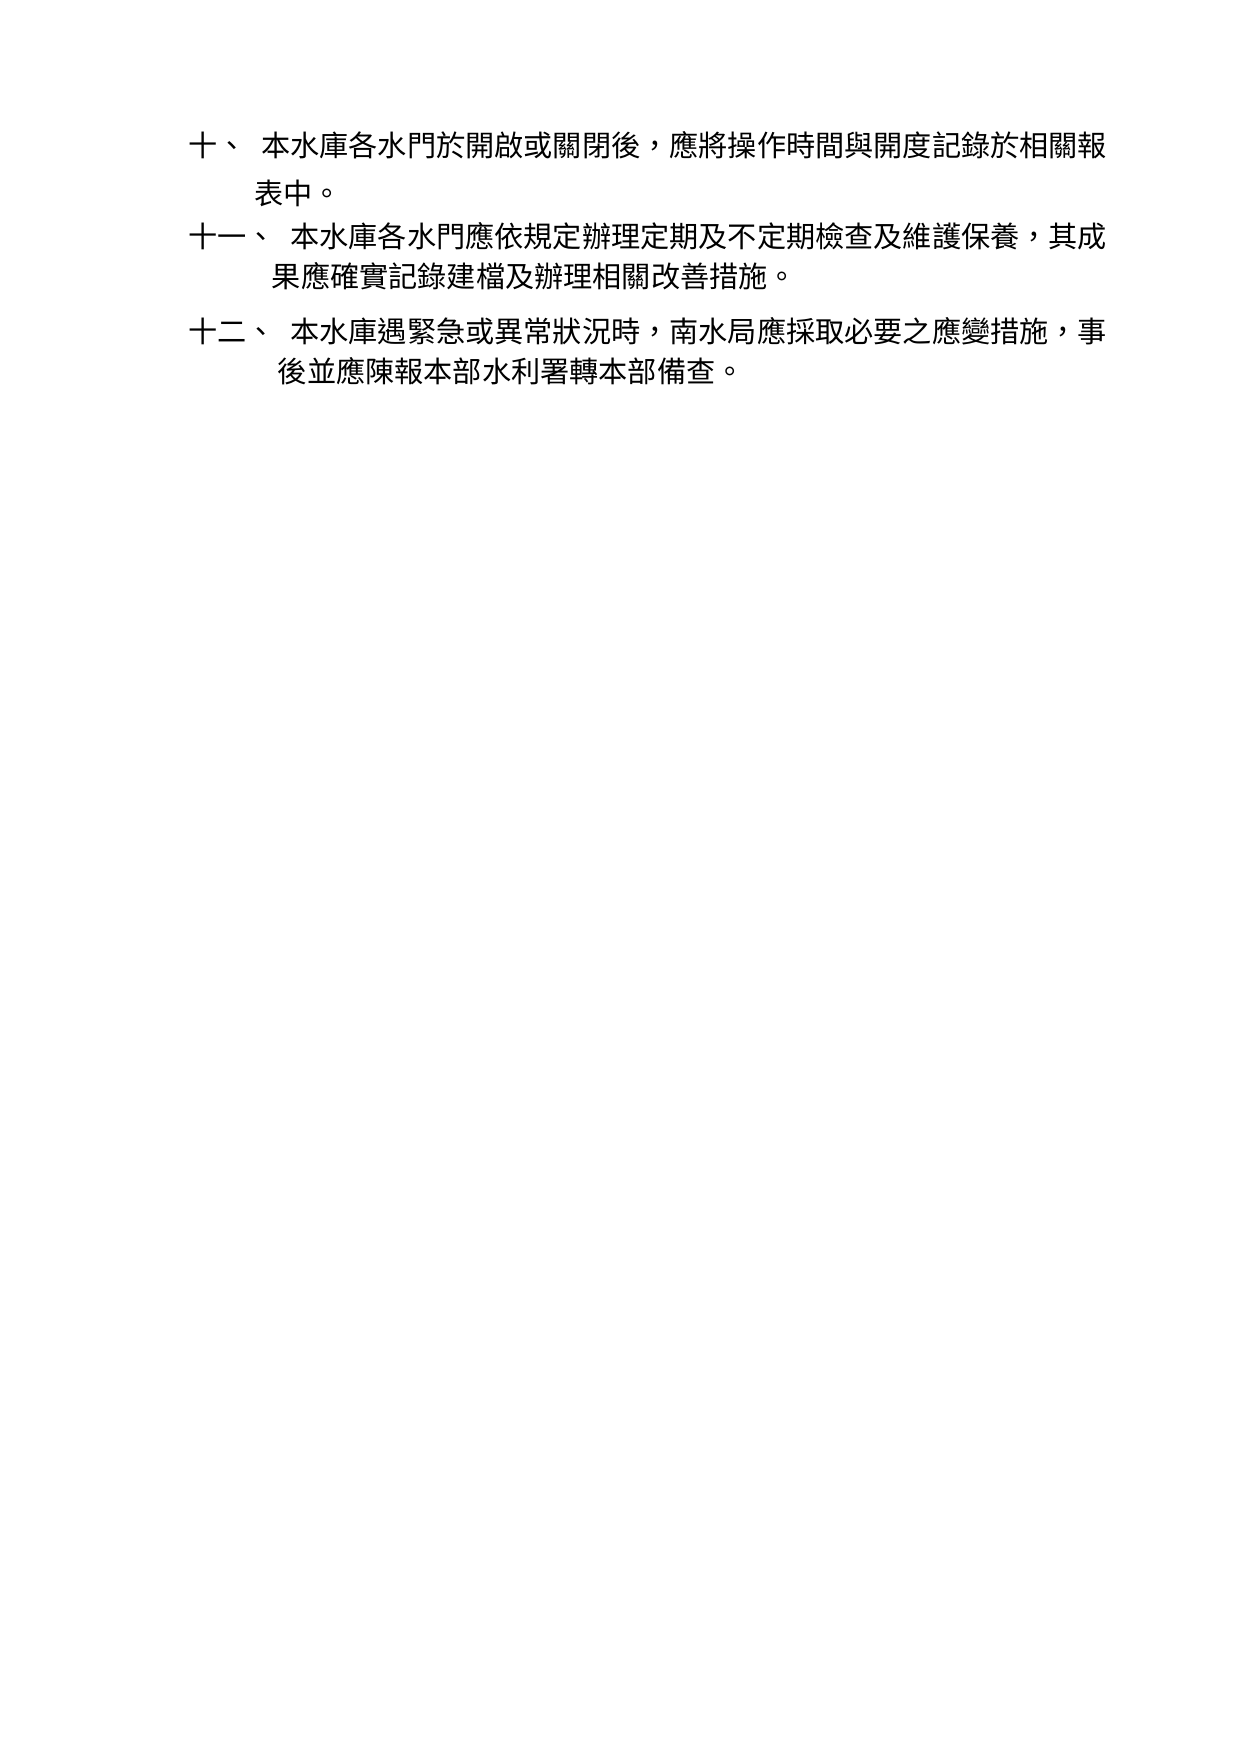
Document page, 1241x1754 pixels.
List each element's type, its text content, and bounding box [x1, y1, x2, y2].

text 十二、 本水庫遇緊急或異常狀況時，南水局應採取必要之應變措施，事 後並應陳報本部水利署轉本部備查。 [118, 308, 1122, 391]
text 十、 本水庫各水門於開啟或關閉後，應將操作時間與開度記錄於相關報 表中。 [118, 118, 1122, 214]
text 十一、 本水庫各水門應依規定辦理定期及不定期檢查及維護保養，其成 果應確實記錄建檔及辦理相關改善措施。 [118, 214, 1122, 296]
